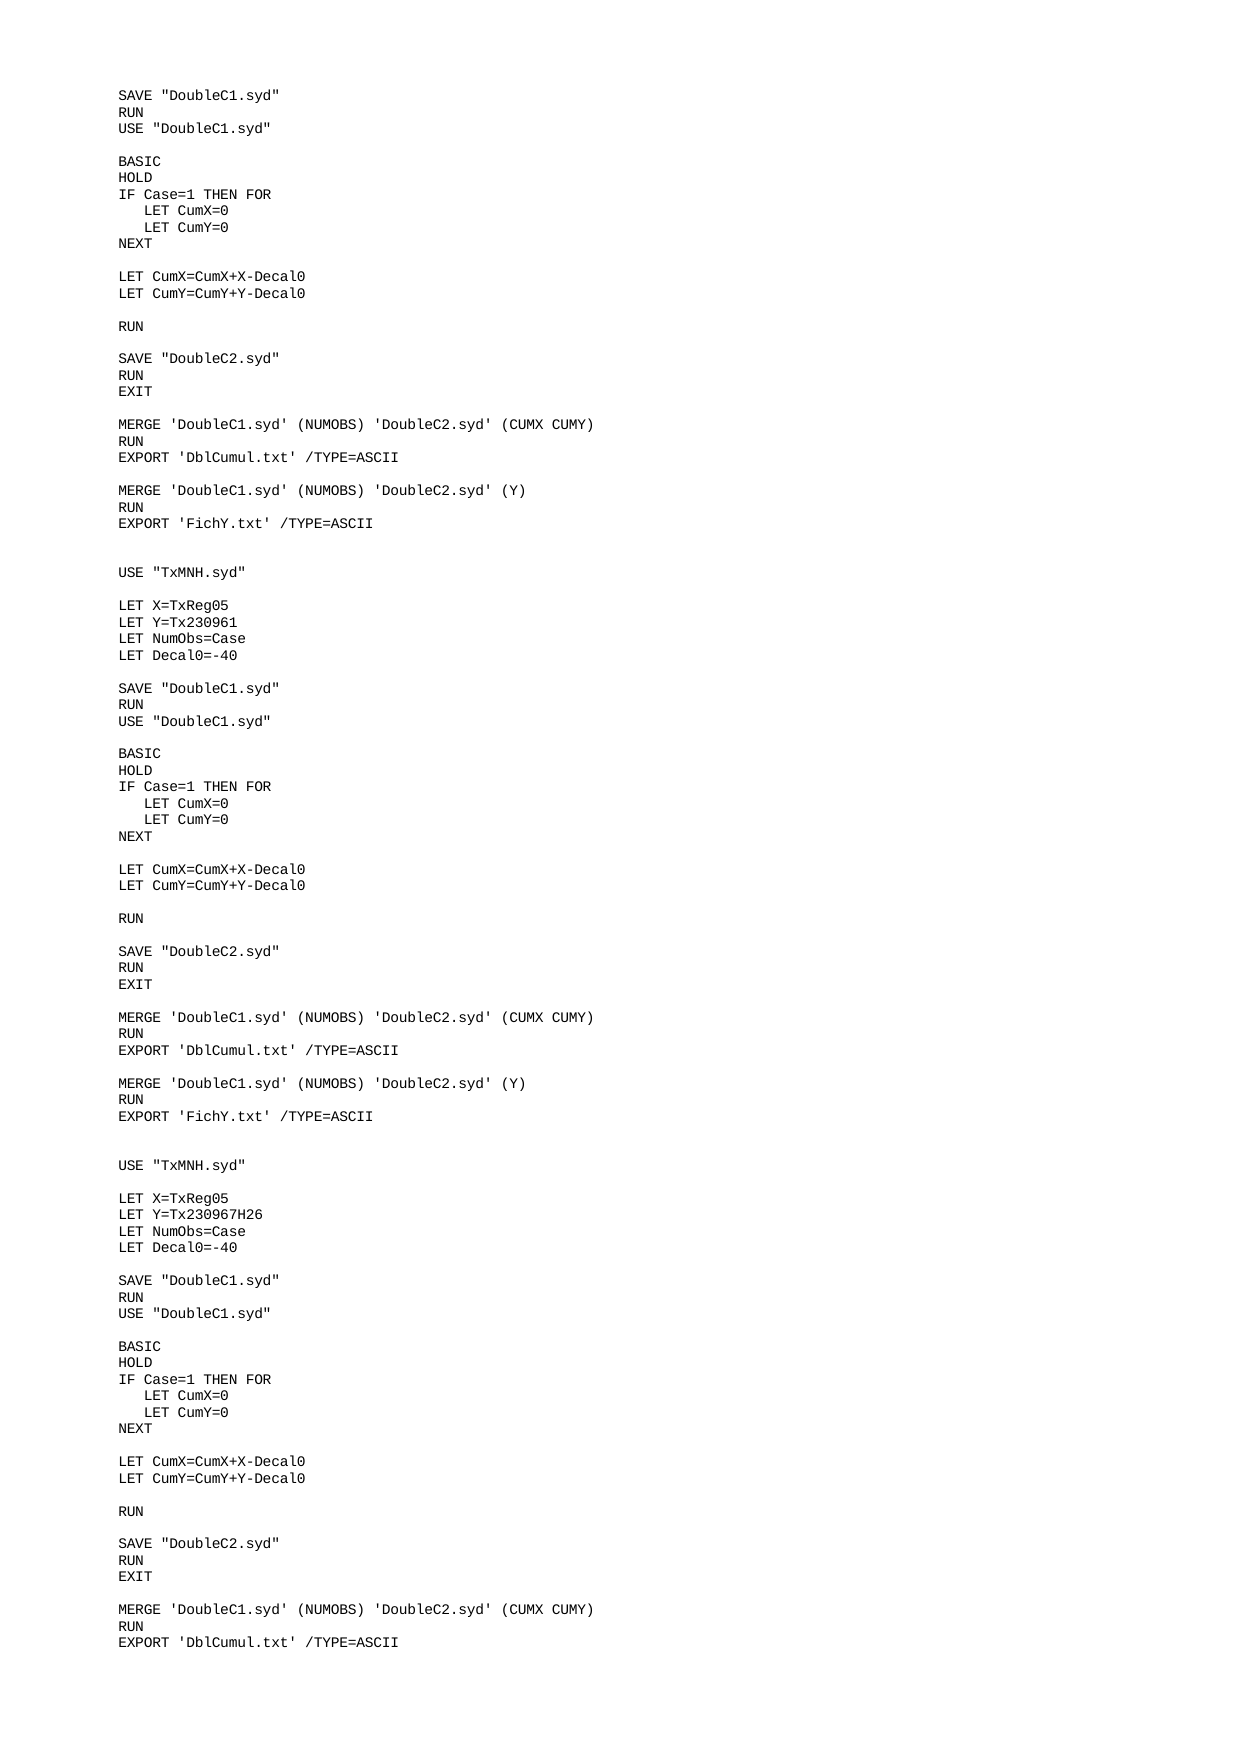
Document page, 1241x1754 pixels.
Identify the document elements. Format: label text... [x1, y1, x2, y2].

text USE "TxMNH.syd" [118, 1158, 1122, 1175]
text MERGE 'DoubleC1.syd' (NUMOBS) 'DoubleC2.syd' (CUMX CUMY) [118, 1603, 1122, 1619]
text LET Y=Tx230967H26 [118, 1208, 1122, 1224]
text RUN [118, 368, 1122, 385]
text USE "TxMNH.syd" [118, 566, 1122, 582]
text SAVE "DoubleC1.syd" [118, 681, 1122, 697]
text RUN [118, 434, 1122, 451]
text EXPORT 'DblCumul.txt' /TYPE=ASCII [118, 1636, 1122, 1652]
text LET Decal0=-40 [118, 1241, 1122, 1257]
text HOLD [118, 171, 1122, 187]
text EXIT [118, 385, 1122, 401]
text LET CumX=CumX+X-Decal0 [118, 269, 1122, 286]
text LET NumObs=Case [118, 632, 1122, 648]
text USE "DoubleC1.syd" [118, 1306, 1122, 1323]
text USE "DoubleC1.syd" [118, 121, 1122, 138]
text LET CumX=CumX+X-Decal0 [118, 862, 1122, 878]
text LET X=TxReg05 [118, 1191, 1122, 1208]
text LET CumX=0 [118, 204, 1122, 220]
text RUN [118, 105, 1122, 121]
text LET CumY=0 [118, 220, 1122, 237]
text SAVE "DoubleC2.syd" [118, 1537, 1122, 1553]
text NEXT [118, 1422, 1122, 1438]
text LET CumX=CumX+X-Decal0 [118, 1454, 1122, 1471]
text HOLD [118, 1356, 1122, 1372]
text RUN [118, 319, 1122, 335]
text LET Y=Tx230961 [118, 615, 1122, 632]
text EXPORT 'DblCumul.txt' /TYPE=ASCII [118, 451, 1122, 467]
text EXIT [118, 1570, 1122, 1586]
text BASIC [118, 1339, 1122, 1356]
text LET CumY=CumY+Y-Decal0 [118, 1471, 1122, 1487]
text LET CumY=0 [118, 1405, 1122, 1422]
text SAVE "DoubleC1.syd" [118, 88, 1122, 105]
text MERGE 'DoubleC1.syd' (NUMOBS) 'DoubleC2.syd' (Y) [118, 1076, 1122, 1092]
text LET CumX=0 [118, 796, 1122, 813]
text RUN [118, 1504, 1122, 1520]
text LET X=TxReg05 [118, 599, 1122, 615]
text RUN [118, 1027, 1122, 1043]
text LET CumY=0 [118, 813, 1122, 829]
text NEXT [118, 237, 1122, 253]
text BASIC [118, 747, 1122, 763]
text LET Decal0=-40 [118, 648, 1122, 664]
text RUN [118, 911, 1122, 928]
text MERGE 'DoubleC1.syd' (NUMOBS) 'DoubleC2.syd' (Y) [118, 483, 1122, 500]
text RUN [118, 697, 1122, 714]
text RUN [118, 1553, 1122, 1570]
text IF Case=1 THEN FOR [118, 187, 1122, 204]
text LET NumObs=Case [118, 1224, 1122, 1241]
text EXPORT 'FichY.txt' /TYPE=ASCII [118, 1109, 1122, 1125]
text LET CumX=0 [118, 1389, 1122, 1405]
text EXPORT 'FichY.txt' /TYPE=ASCII [118, 516, 1122, 533]
text SAVE "DoubleC2.syd" [118, 352, 1122, 368]
text MERGE 'DoubleC1.syd' (NUMOBS) 'DoubleC2.syd' (CUMX CUMY) [118, 418, 1122, 434]
text LET CumY=CumY+Y-Decal0 [118, 878, 1122, 895]
text RUN [118, 1290, 1122, 1306]
text USE "DoubleC1.syd" [118, 714, 1122, 730]
text IF Case=1 THEN FOR [118, 780, 1122, 796]
text BASIC [118, 154, 1122, 171]
text SAVE "DoubleC1.syd" [118, 1273, 1122, 1290]
text RUN [118, 1619, 1122, 1636]
text EXIT [118, 977, 1122, 994]
text HOLD [118, 763, 1122, 780]
text IF Case=1 THEN FOR [118, 1372, 1122, 1389]
text RUN [118, 500, 1122, 516]
text NEXT [118, 829, 1122, 846]
text MERGE 'DoubleC1.syd' (NUMOBS) 'DoubleC2.syd' (CUMX CUMY) [118, 1010, 1122, 1027]
text SAVE "DoubleC2.syd" [118, 944, 1122, 961]
text RUN [118, 1092, 1122, 1109]
text RUN [118, 961, 1122, 977]
text EXPORT 'DblCumul.txt' /TYPE=ASCII [118, 1043, 1122, 1059]
text LET CumY=CumY+Y-Decal0 [118, 286, 1122, 302]
